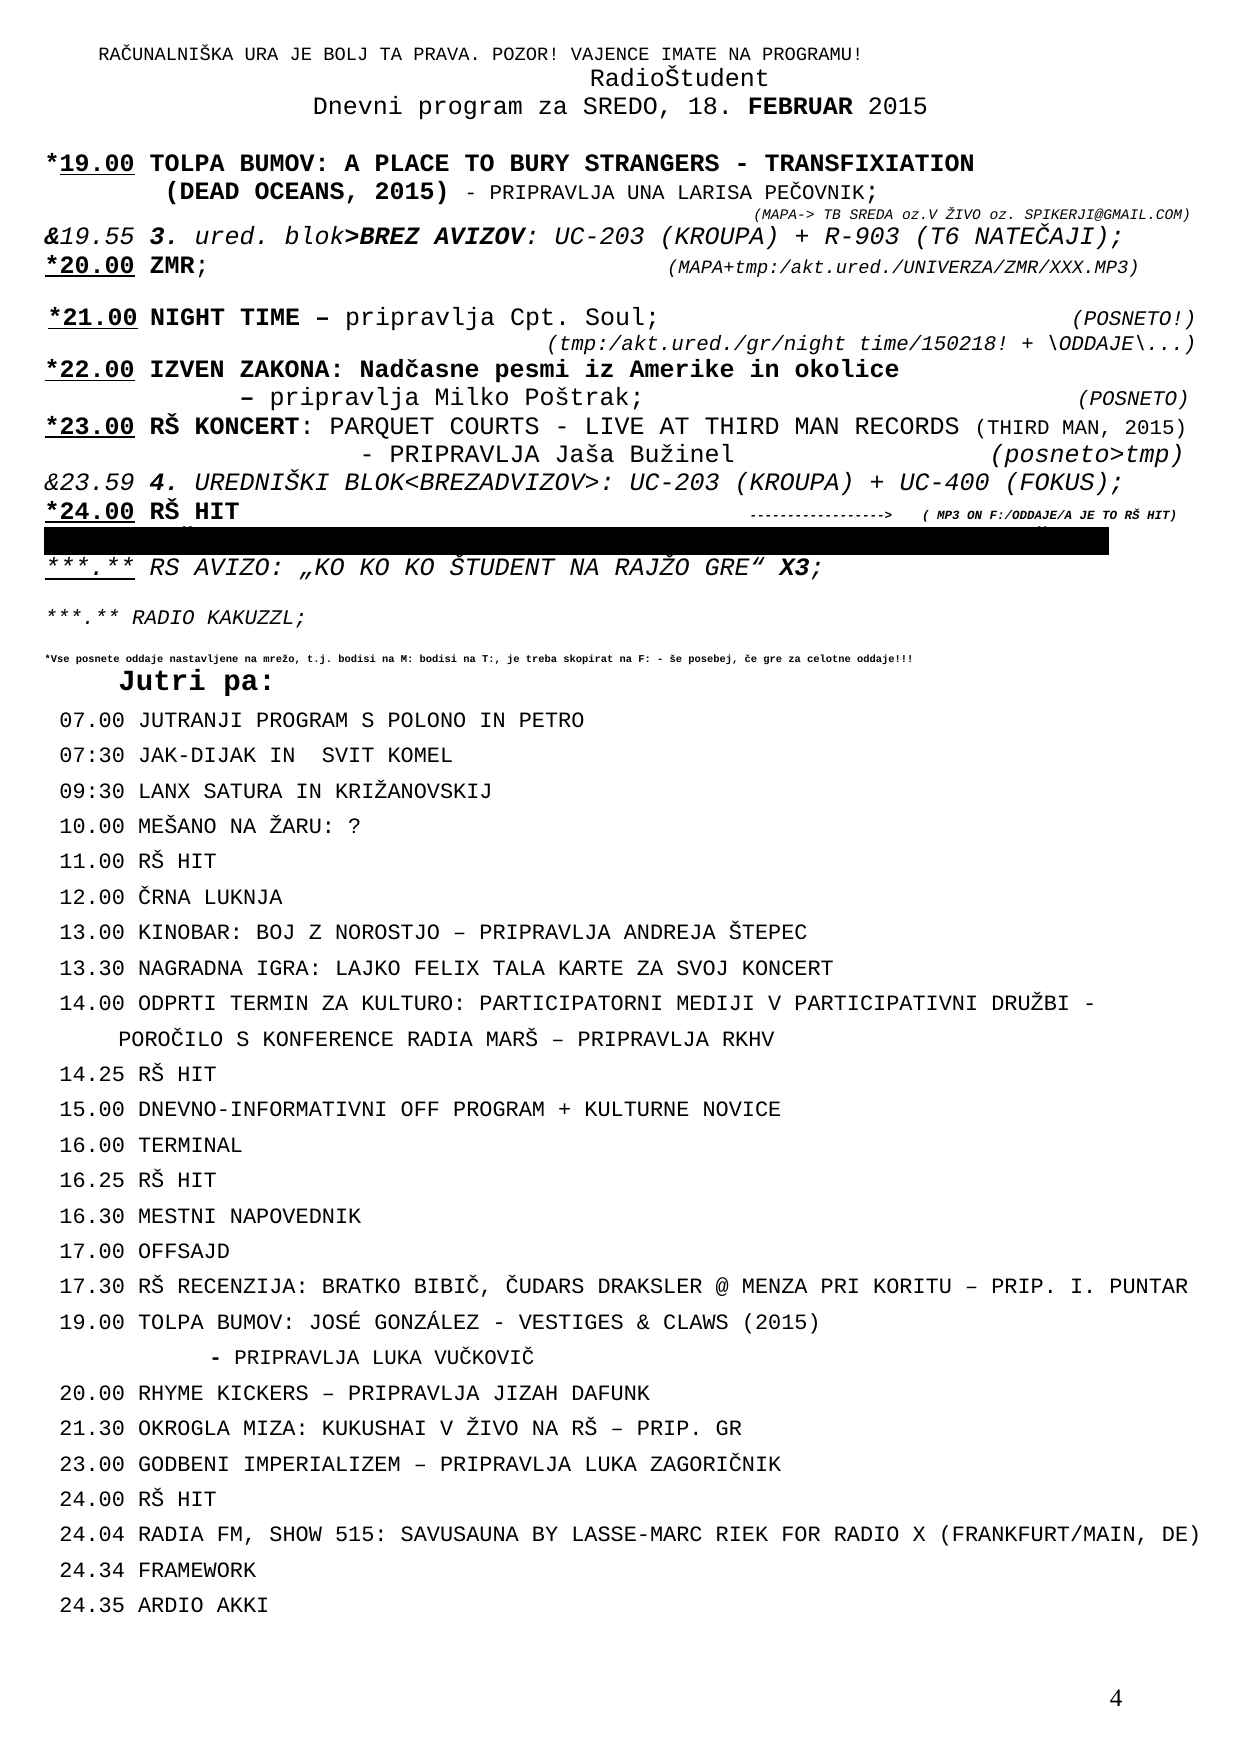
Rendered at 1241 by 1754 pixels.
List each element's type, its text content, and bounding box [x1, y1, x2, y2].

list 24.34 FRAMEWORK [59, 1549, 1211, 1584]
text - pripravlja luka vučkovič [59, 1336, 1211, 1372]
text *22.00 IZVEN ZAKONA: Nadčasne pesmi iz Amerike in okolice [44, 357, 1196, 385]
text *19.00 TOLPA BUMOV: A PLACE TO BURY STRANGERS - TRANSFIXIATION [44, 151, 1196, 179]
text - PRIPRAVLJA Jaša Bužinel (posneto>tmp) [44, 442, 1196, 470]
text 07.00 JUTRANJI PROGRAM S POLONO IN PETRO [59, 699, 1211, 734]
text 17.30 RŠ RECENZIJA: BRATKO BIBIČ, ČUDARS DRAKSLER @ MENZA PRI KORITU – PRIP. i. puntar [59, 1266, 1211, 1301]
text ***.** RS AVIZO: „KO KO KO ŠTUDENT NA RAJŽO GRE“ X3; [44, 555, 1196, 583]
text Jutri pa: [118, 666, 1122, 699]
text 07:30 Jak-dijak IN SVIT KOMEL [59, 734, 1211, 770]
text (MAPA-> TB SREDA oz.V ŽIVO oz. SPIKERJI@GMAIL.COM) [44, 207, 1196, 224]
text 17.00 OFFSAJD [59, 1230, 1211, 1266]
text 14.00 ODPRTI TERMIN ZA KULTURO: PARTICIPATORNI MEDIJI V PARTICIPATIVNI DRUŽBI - POROČILO S KONFERENCE RADIA MARŠ – PRIPRAVLJA RKHV [59, 982, 1211, 1053]
text *24.00 RŠ HIT ------------------> ( MP3 ON F:/ODDAJE/A JE TO RŠ HIT) [44, 498, 1196, 527]
text 13.00 KINOBAR: BOJ Z NOROSTJO – PRIPRAVLJA ANDREJA ŠTEPEC [59, 911, 1211, 947]
text *23.00 RŠ KONCERT: PARQUET COURTS - LIVE AT THIRD MAN RECORDS (THIRD MAN, 2015) [44, 413, 1196, 442]
list 23.00 GODBENI IMPERIALIZEM – pripravlja Luka Zagoričnik [59, 1443, 1211, 1478]
text 16.30 MESTNI NAPOVEDNIK [59, 1195, 1211, 1230]
text – pripravlja Milko Poštrak; (POSNETO) [44, 385, 1196, 413]
text 16.00 TERMINAL [59, 1124, 1211, 1159]
text *Vse posnete oddaje nastavljene na mrežo, t.j. bodisi na M: bodisi na T:, je treba skopirat na F: - še posebej, če gre za celotne oddaje!!! [44, 654, 1196, 666]
text *21.00 NIGHT TIME – pripravlja Cpt. Soul; (POSNETO!) (tmp:/akt.ured./gr/night time/150218! + \ODDAJE\...) [44, 304, 1196, 357]
text *24.03 NOČNI PROGRAM: SECUNDA CONVERSATIO – PRIPRAVLJAJO OMIKANCI ŽIVO! [44, 527, 1196, 555]
list 24.04 RADIA FM, SHOW 515: SAVUSAUNA BY LASSE-MARC RIEK FOR RADIO X (FRANKFURT/MAIN, DE) [59, 1513, 1211, 1549]
text ***.** RADIO KAKUZZL; [44, 607, 1196, 631]
text 10.00 Mešano na žaru: ? [59, 805, 1211, 841]
text 12.00 ČRNA LUKNJA [59, 876, 1211, 911]
text 20.00 RHYME KICKERS – pripravlja Jizah DAFUNK [59, 1372, 1211, 1407]
text 19.00 TOLPA BUMOV: JOSÉ GONZÁLEZ - VESTIGES & CLAWS (2015) [59, 1301, 1211, 1336]
text (DEAD OCEANS, 2015) - PRIPRAVLJA UNA LARISA PEČOVNIK; [44, 179, 1196, 207]
text 11.00 RŠ hit [59, 841, 1211, 876]
text 21.30 OKROGLA MIZA: KUKUSHAI V ŽIVO NA RŠ – PRIP. gr [59, 1407, 1211, 1443]
text 24.35 aRdio AKKI [59, 1584, 1211, 1620]
text *20.00 ZMR; (MAPA+tmp:/akt.ured./UNIVERZA/ZMR/XXX.MP3) [44, 252, 1196, 281]
text 13.30 NAGRADNA IGRA: LAJKO FELIX TALA KARTE ZA SVOJ KONCERT [59, 947, 1211, 982]
text Dnevni program za SREDO, 18. FEBRUAR 2015 [118, 94, 1122, 122]
text &23.59 4. UREDNIŠKI BLOK<BREZADVIZOV>: UC-203 (KROUPA) + UC-400 (FOKUS); [44, 470, 1196, 498]
text 09:30 LANX SATURA IN KRIŽANOVSKIJ [59, 770, 1211, 805]
text 24.00 RŠ hit [59, 1478, 1211, 1513]
text RAČUNALNIŠKA URA JE BOLJ TA PRAVA. POZOR! VAJENCE IMATE NA PROGRAMU! [98, 44, 1203, 66]
text RadioŠtudent [118, 66, 1240, 94]
text 14.25 RŠ hit [59, 1053, 1211, 1088]
text &19.55 3. ured. blok>BREZ AVIZOV: UC-203 (KROUPA) + R-903 (T6 NATEČAJI); [44, 224, 1196, 252]
text 16.25 RŠ hit [59, 1159, 1211, 1195]
text 15.00 DnevnO-informativni OFF program + KULTURNE NOVICE [59, 1088, 1211, 1124]
